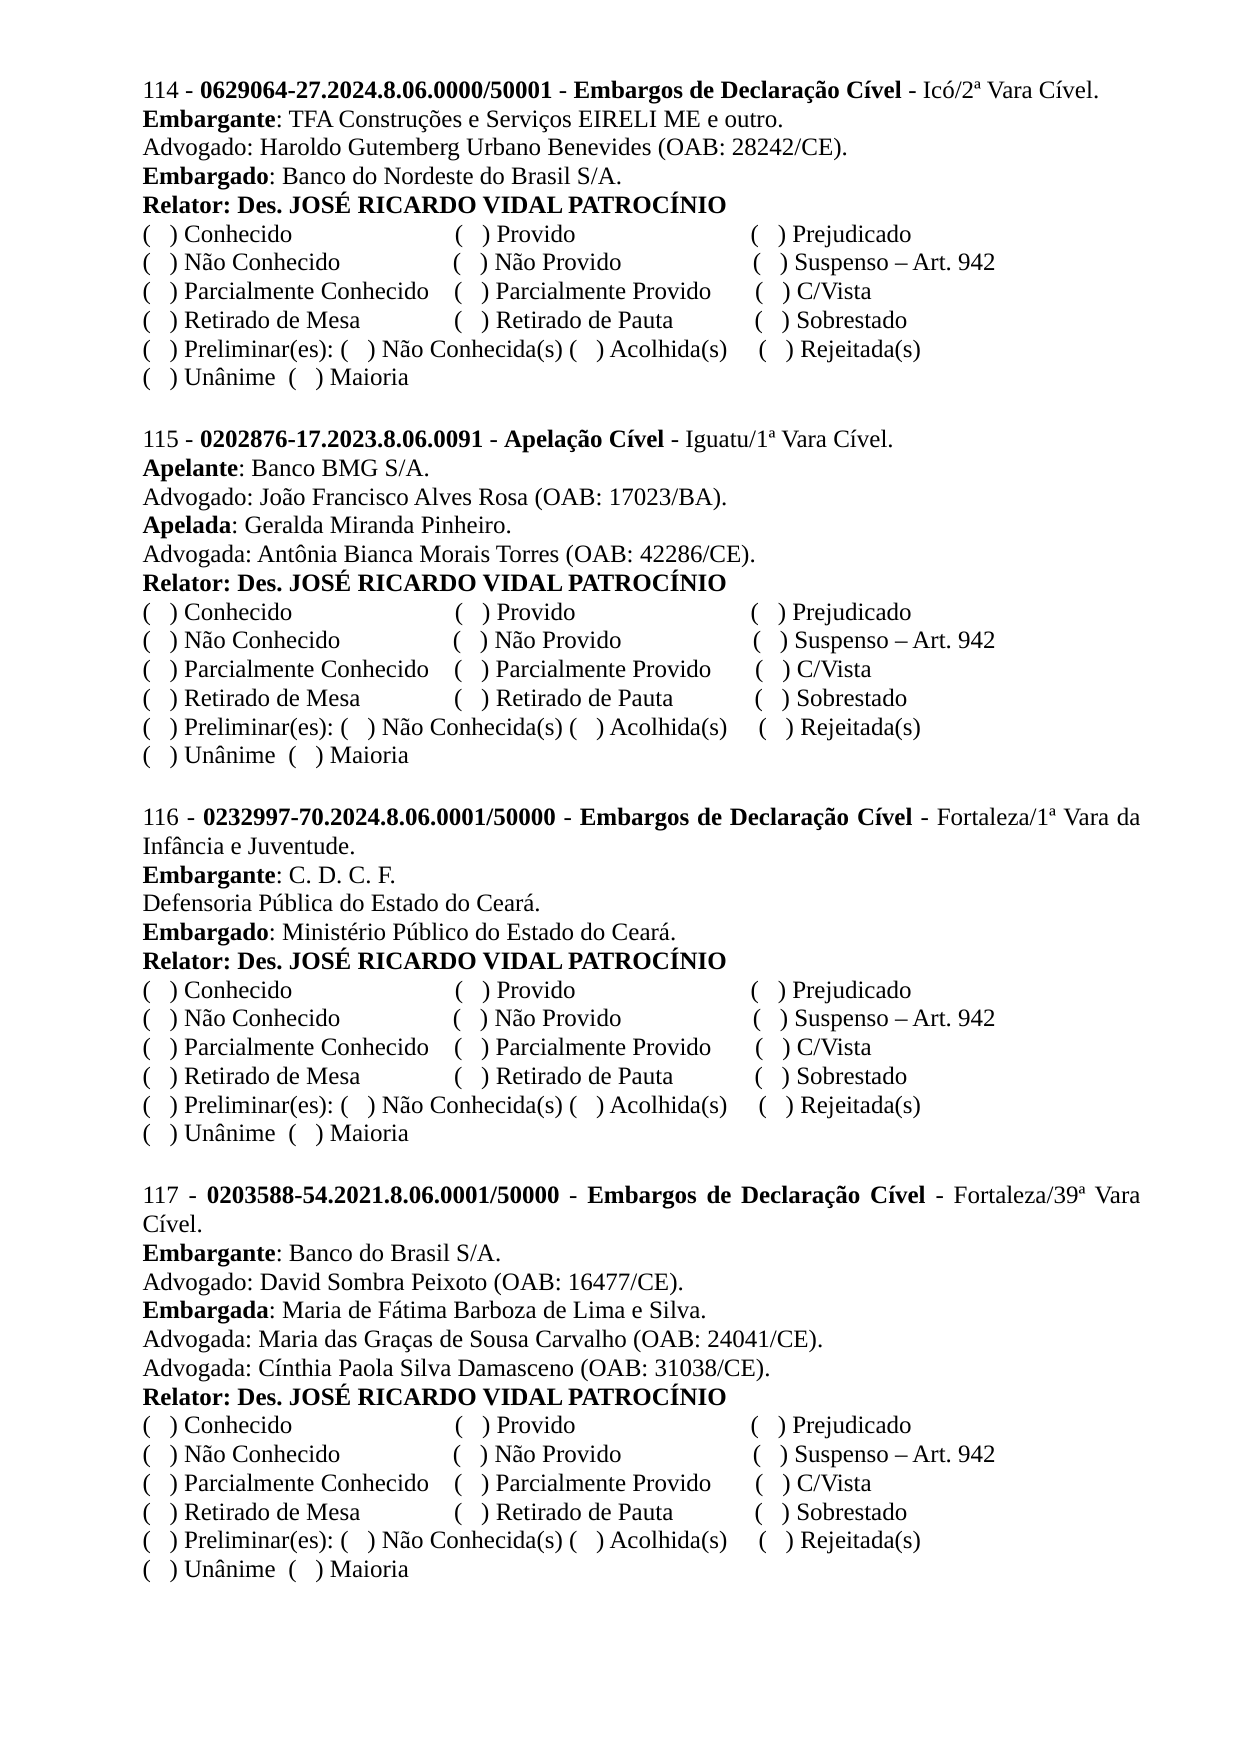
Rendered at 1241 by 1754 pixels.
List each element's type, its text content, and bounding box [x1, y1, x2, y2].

text ( ) Parcialmente Conhecido ( ) Parcialmente Provido ( ) C/Vista [142, 654, 1158, 683]
text ( ) Não Conhecido ( ) Não Provido ( ) Suspenso – Art. 942 [142, 1003, 1158, 1032]
text ( ) Parcialmente Conhecido ( ) Parcialmente Provido ( ) C/Vista [142, 276, 1158, 305]
text Advogado: João Francisco Alves Rosa (OAB: 17023/BA). [142, 482, 1141, 511]
text Embargado: Ministério Público do Estado do Ceará. [142, 917, 1141, 946]
text Embargante: Banco do Brasil S/A. [142, 1238, 1141, 1267]
text Advogado: Haroldo Gutemberg Urbano Benevides (OAB: 28242/CE). [142, 132, 1141, 161]
text ( ) Parcialmente Conhecido ( ) Parcialmente Provido ( ) C/Vista [142, 1032, 1158, 1061]
text ( ) Conhecido ( ) Provido ( ) Prejudicado [142, 1410, 1141, 1439]
text 116 - 0232997-70.2024.8.06.0001/50000 - Embargos de Declaração Cível - Fortaleza/1ª Vara da Infância e Juventude. [142, 802, 1141, 860]
text ( ) Preliminar(es): ( ) Não Conhecida(s) ( ) Acolhida(s) ( ) Rejeitada(s) [142, 1525, 1158, 1554]
text Embargante: TFA Construções e Serviços EIRELI ME e outro. [142, 104, 1141, 132]
text Relator: Des. JOSÉ RICARDO VIDAL PATROCÍNIO [142, 568, 1141, 597]
text ( ) Conhecido ( ) Provido ( ) Prejudicado [142, 975, 1141, 1003]
text ( ) Não Conhecido ( ) Não Provido ( ) Suspenso – Art. 942 [142, 1439, 1158, 1468]
text ( ) Unânime ( ) Maioria [142, 1118, 1141, 1147]
text 117 - 0203588-54.2021.8.06.0001/50000 - Embargos de Declaração Cível - Fortaleza/39ª Vara Cível. [142, 1180, 1141, 1238]
text ( ) Preliminar(es): ( ) Não Conhecida(s) ( ) Acolhida(s) ( ) Rejeitada(s) [142, 1090, 1158, 1118]
text 115 - 0202876-17.2023.8.06.0091 - Apelação Cível - Iguatu/1ª Vara Cível. [142, 424, 1141, 453]
text ( ) Retirado de Mesa ( ) Retirado de Pauta ( ) Sobrestado [142, 1497, 1158, 1525]
text Advogado: David Sombra Peixoto (OAB: 16477/CE). [142, 1267, 1141, 1295]
text Advogada: Cínthia Paola Silva Damasceno (OAB: 31038/CE). [142, 1353, 1141, 1382]
text Relator: Des. JOSÉ RICARDO VIDAL PATROCÍNIO [142, 946, 1141, 975]
text ( ) Unânime ( ) Maioria [142, 1554, 1141, 1583]
text Relator: Des. JOSÉ RICARDO VIDAL PATROCÍNIO [142, 190, 1141, 219]
text Embargado: Banco do Nordeste do Brasil S/A. [142, 161, 1141, 190]
text ( ) Unânime ( ) Maioria [142, 741, 1141, 769]
text ( ) Não Conhecido ( ) Não Provido ( ) Suspenso – Art. 942 [142, 626, 1158, 654]
text ( ) Não Conhecido ( ) Não Provido ( ) Suspenso – Art. 942 [142, 247, 1158, 276]
text ( ) Retirado de Mesa ( ) Retirado de Pauta ( ) Sobrestado [142, 1061, 1158, 1090]
text Advogada: Antônia Bianca Morais Torres (OAB: 42286/CE). [142, 539, 1141, 568]
text Defensoria Pública do Estado do Ceará. [142, 888, 1141, 917]
text Advogada: Maria das Graças de Sousa Carvalho (OAB: 24041/CE). [142, 1324, 1141, 1353]
text ( ) Unânime ( ) Maioria [142, 362, 1141, 391]
text ( ) Conhecido ( ) Provido ( ) Prejudicado [142, 219, 1141, 247]
text ( ) Retirado de Mesa ( ) Retirado de Pauta ( ) Sobrestado [142, 683, 1158, 712]
text Apelante: Banco BMG S/A. [142, 453, 1141, 482]
text ( ) Preliminar(es): ( ) Não Conhecida(s) ( ) Acolhida(s) ( ) Rejeitada(s) [142, 334, 1158, 362]
text ( ) Conhecido ( ) Provido ( ) Prejudicado [142, 597, 1141, 626]
text ( ) Preliminar(es): ( ) Não Conhecida(s) ( ) Acolhida(s) ( ) Rejeitada(s) [142, 712, 1158, 741]
text ( ) Retirado de Mesa ( ) Retirado de Pauta ( ) Sobrestado [142, 305, 1158, 334]
text ( ) Parcialmente Conhecido ( ) Parcialmente Provido ( ) C/Vista [142, 1468, 1158, 1497]
text Relator: Des. JOSÉ RICARDO VIDAL PATROCÍNIO [142, 1382, 1141, 1410]
text Apelada: Geralda Miranda Pinheiro. [142, 511, 1141, 539]
text Embargante: C. D. C. F. [142, 860, 1141, 888]
text Embargada: Maria de Fátima Barboza de Lima e Silva. [142, 1295, 1141, 1324]
text 114 - 0629064-27.2024.8.06.0000/50001 - Embargos de Declaração Cível - Icó/2ª Vara Cível. [142, 75, 1141, 104]
